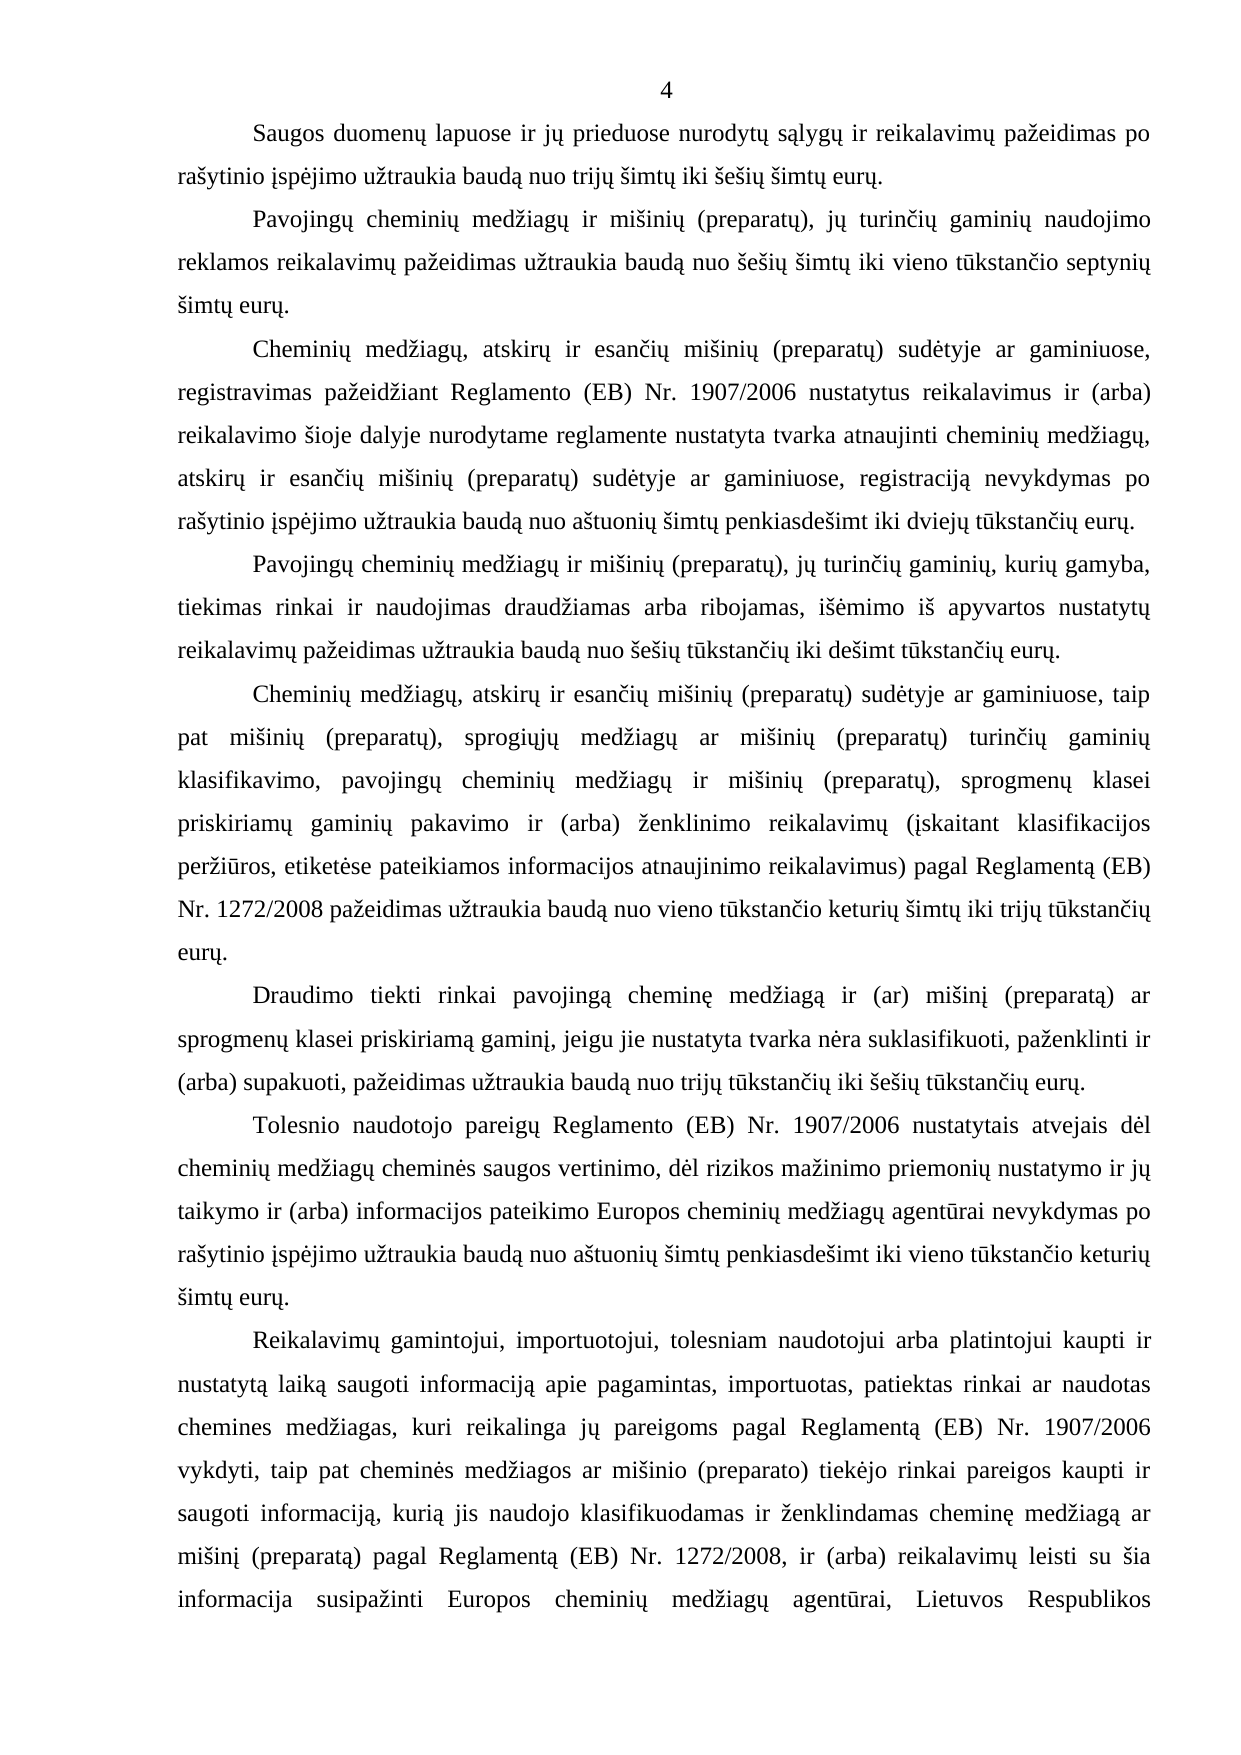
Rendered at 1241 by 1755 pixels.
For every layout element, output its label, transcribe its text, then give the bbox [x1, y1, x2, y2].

text Cheminių medžiagų, atskirų ir esančių mišinių (preparatų) sudėtyje ar gaminiuose, taip pat mišinių (preparatų), sprogiųjų medžiagų ar mišinių (preparatų) turinčių gaminių klasifikavimo, pavojingų cheminių medžiagų ir mišinių (preparatų), sprogmenų klasei priskiriamų gaminių pakavimo ir (arba) ženklinimo reikalavimų (įskaitant klasifikacijos peržiūros, etiketėse pateikiamos informacijos atnaujinimo reikalavimus) pagal Reglamentą (EB) Nr. 1272/2008 pažeidimas užtraukia baudą nuo vieno tūkstančio keturių šimtų iki trijų tūkstančių eurų. [177, 679, 1152, 966]
text Saugos duomenų lapuose ir jų prieduose nurodytų sąlygų ir reikalavimų pažeidimas po rašytinio įspėjimo užtraukia baudą nuo trijų šimtų iki šešių šimtų eurų. [177, 118, 1152, 190]
text Pavojingų cheminių medžiagų ir mišinių (preparatų), jų turinčių gaminių, kurių gamyba, tiekimas rinkai ir naudojimas draudžiamas arba ribojamas, išėmimo iš apyvartos nustatytų reikalavimų pažeidimas užtraukia baudą nuo šešių tūkstančių iki dešimt tūkstančių eurų. [177, 549, 1152, 664]
text Cheminių medžiagų, atskirų ir esančių mišinių (preparatų) sudėtyje ar gaminiuose, registravimas pažeidžiant Reglamento (EB) Nr. 1907/2006 nustatytus reikalavimus ir (arba) reikalavimo šioje dalyje nurodytame reglamente nustatyta tvarka atnaujinti cheminių medžiagų, atskirų ir esančių mišinių (preparatų) sudėtyje ar gaminiuose, registraciją nevykdymas po rašytinio įspėjimo užtraukia baudą nuo aštuonių šimtų penkiasdešimt iki dviejų tūkstančių eurų. [177, 334, 1152, 535]
text Draudimo tiekti rinkai pavojingą cheminę medžiagą ir (ar) mišinį (preparatą) ar sprogmenų klasei priskiriamą gaminį, jeigu jie nustatyta tvarka nėra suklasifikuoti, paženklinti ir (arba) supakuoti, pažeidimas užtraukia baudą nuo trijų tūkstančių iki šešių tūkstančių eurų. [177, 981, 1152, 1096]
text Reikalavimų gamintojui, importuotojui, tolesniam naudotojui arba platintojui kaupti ir nustatytą laiką saugoti informaciją apie pagamintas, importuotas, patiektas rinkai ar naudotas chemines medžiagas, kuri reikalinga jų pareigoms pagal Reglamentą (EB) Nr. 1907/2006 vykdyti, taip pat cheminės medžiagos ar mišinio (preparato) tiekėjo rinkai pareigos kaupti ir saugoti informaciją, kurią jis naudojo klasifikuodamas ir ženklindamas cheminę medžiagą ar mišinį (preparatą) pagal Reglamentą (EB) Nr. 1272/2008, ir (arba) reikalavimų leisti su šia informacija susipažinti Europos cheminių medžiagų agentūrai, Lietuvos Respublikos [177, 1326, 1152, 1613]
text Pavojingų cheminių medžiagų ir mišinių (preparatų), jų turinčių gaminių naudojimo reklamos reikalavimų pažeidimas užtraukia baudą nuo šešių šimtų iki vieno tūkstančio septynių šimtų eurų. [177, 204, 1152, 319]
text Tolesnio naudotojo pareigų Reglamento (EB) Nr. 1907/2006 nustatytais atvejais dėl cheminių medžiagų cheminės saugos vertinimo, dėl rizikos mažinimo priemonių nustatymo ir jų taikymo ir (arba) informacijos pateikimo Europos cheminių medžiagų agentūrai nevykdymas po rašytinio įspėjimo užtraukia baudą nuo aštuonių šimtų penkiasdešimt iki vieno tūkstančio keturių šimtų eurų. [177, 1110, 1152, 1311]
